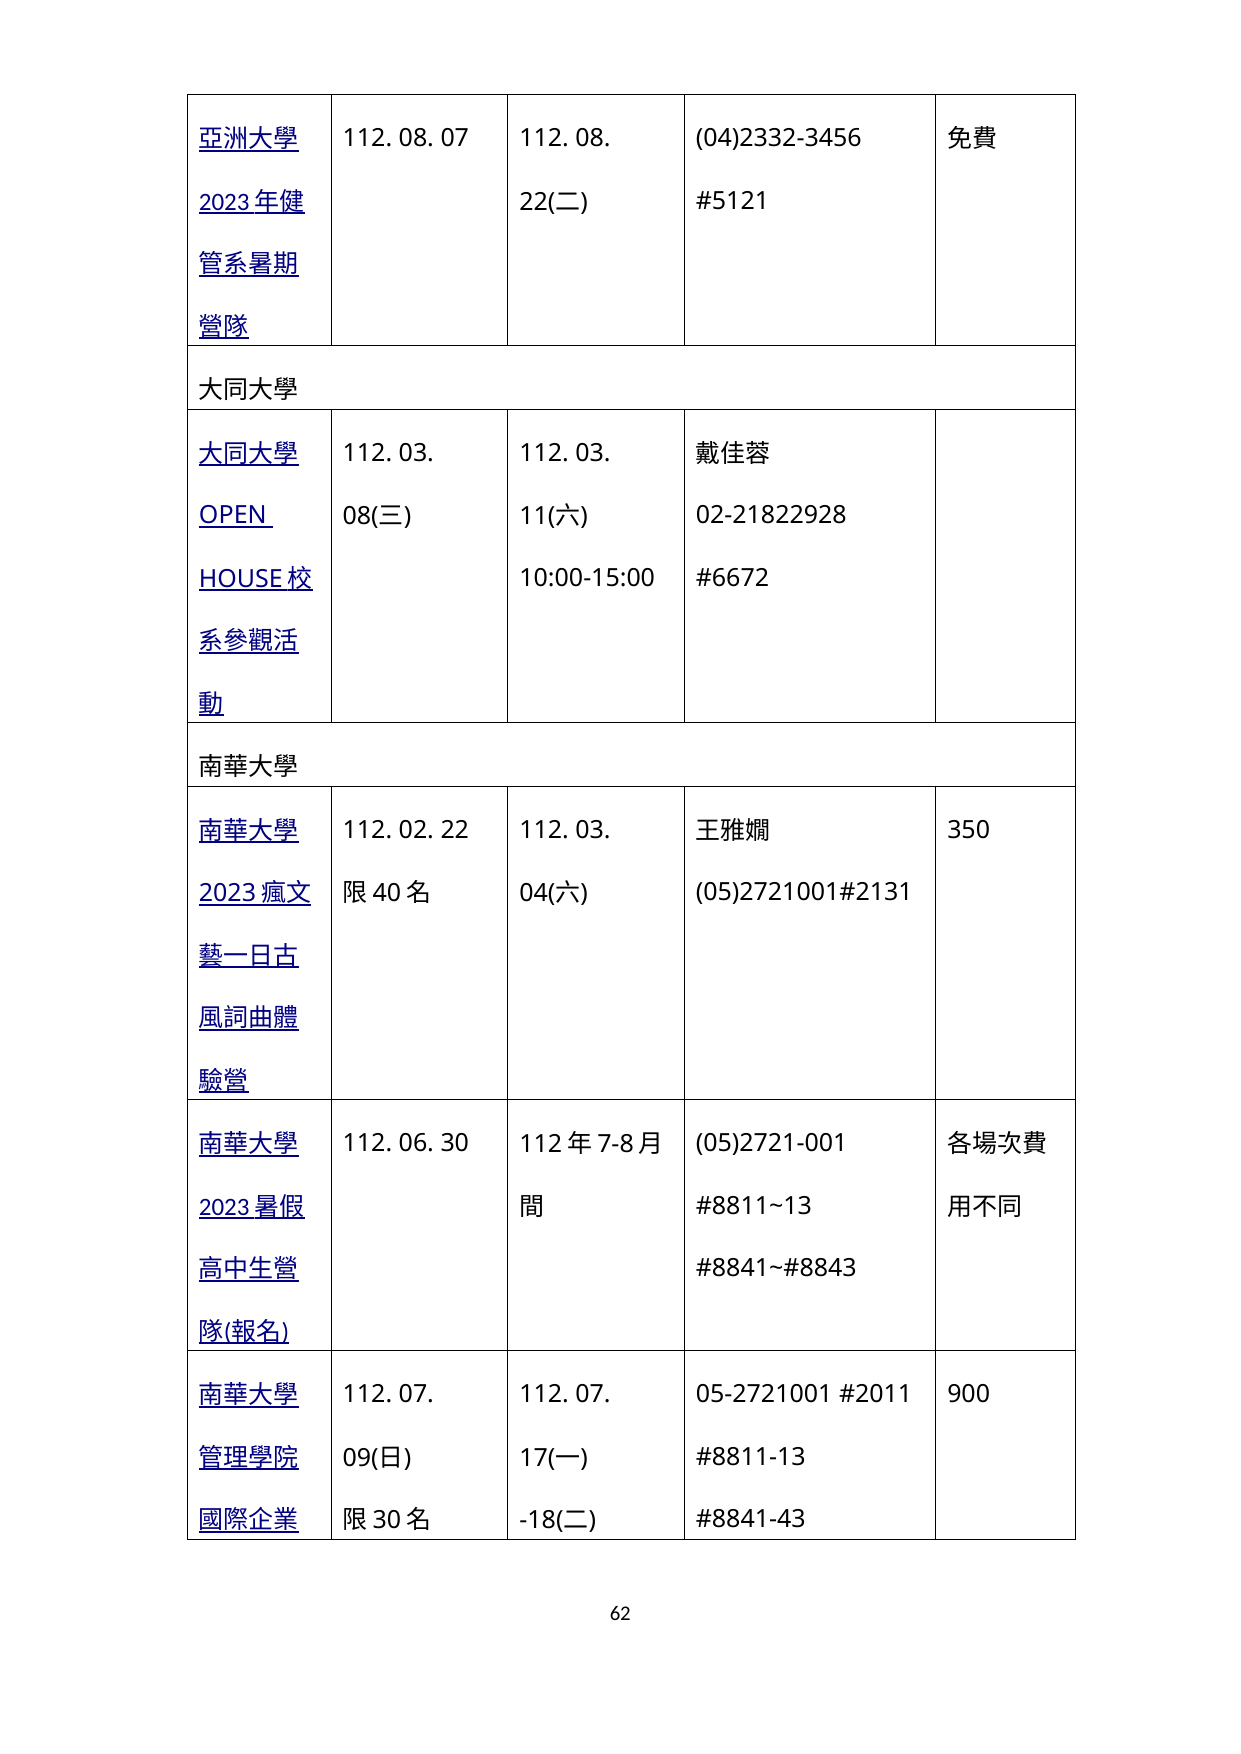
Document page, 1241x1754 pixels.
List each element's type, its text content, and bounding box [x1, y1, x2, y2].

table_cell 112. 06. 30 [332, 1100, 507, 1350]
table_cell 05-2721001 #2011 #8811-13 #8841-43 [685, 1351, 935, 1539]
table_cell 112. 08. 07 [332, 95, 507, 345]
table_cell 112年7-8月間 [508, 1100, 684, 1350]
table_cell (04)2332-3456 #5121 [685, 95, 935, 345]
table_cell [936, 410, 1075, 722]
table_cell (05)2721-001 #8811~13 #8841~#8843 [685, 1100, 935, 1350]
table_cell 112. 03. 11(六) 10:00-15:00 [508, 410, 684, 722]
table_cell 南華大學2023瘋文藝一日古風詞曲體驗營 [188, 787, 331, 1099]
table_cell 南華大學2023暑假高中生營隊(報名) [188, 1100, 331, 1350]
table_cell 南華大學 [188, 723, 1075, 786]
table_cell 900 [936, 1351, 1075, 1539]
table_cell 112. 07. 17(一) -18(二) [508, 1351, 684, 1539]
table_cell 戴佳蓉 02-21822928 #6672 [685, 410, 935, 722]
table_cell 免費 [936, 95, 1075, 345]
table_cell 112. 03. 04(六) [508, 787, 684, 1099]
table_cell 112. 08. 22(二) [508, 95, 684, 345]
table_cell 112. 03. 08(三) [332, 410, 507, 722]
table_cell 王雅嫺(05)2721001#2131 [685, 787, 935, 1099]
table_cell 大同大學OPEN HOUSE校系參觀活動 [188, 410, 331, 722]
table_cell 112. 02. 22 限40名 [332, 787, 507, 1099]
table_cell 350 [936, 787, 1075, 1099]
table_cell 亞洲大學2023年健管系暑期營隊 [188, 95, 331, 345]
table_cell 大同大學 [188, 346, 1075, 409]
table_cell 112. 07. 09(日) 限30名 [332, 1351, 507, 1539]
table_cell 南華大學管理學院國際企業 [188, 1351, 331, 1539]
table_cell 各場次費用不同 [936, 1100, 1075, 1350]
